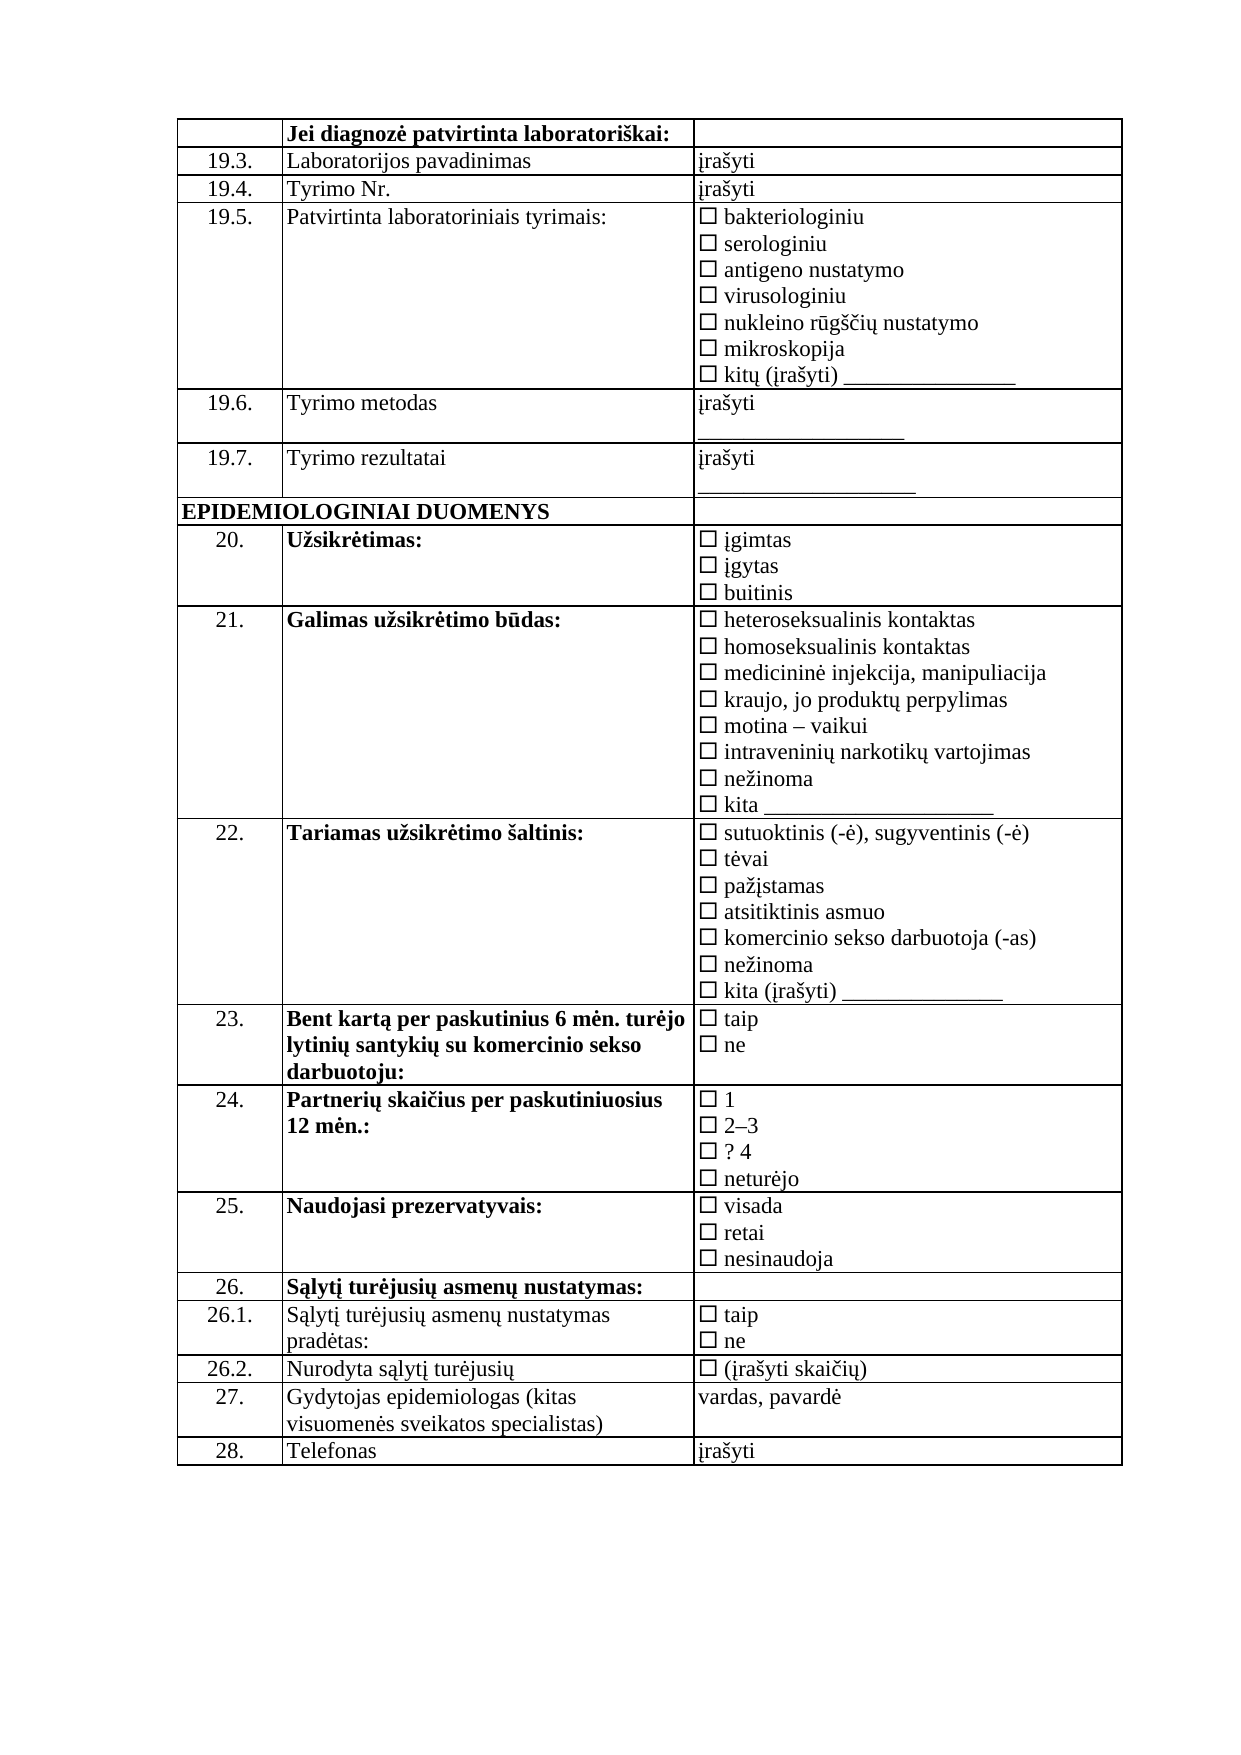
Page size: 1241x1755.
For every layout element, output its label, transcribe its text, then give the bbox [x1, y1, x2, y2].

table_cell įrašyti [695, 148, 1121, 174]
table_cell 24. [178, 1086, 282, 1191]
table_cell [695, 498, 1121, 524]
table_cell [] sutuoktinis (-ė), sugyventinis (-ė) [] tėvai [] pažįstamas [] atsitiktinis asmuo [] komercinio sekso darbuotoja (-as) [] nežinoma [] kita (įrašyti) ______________ [695, 819, 1121, 1003]
table_cell [695, 1273, 1121, 1299]
table_cell Sąlytį turėjusių asmenų nustatymas pradėtas: [283, 1301, 693, 1354]
table_cell 26.2. [178, 1356, 282, 1382]
table_cell Laboratorijos pavadinimas [283, 148, 693, 174]
table_cell [] visada [] retai [] nesinaudoja [695, 1193, 1121, 1272]
table_cell įrašyti [695, 176, 1121, 202]
table_cell 23. [178, 1005, 282, 1084]
table_cell Tyrimo metodas [283, 390, 693, 442]
table_cell įrašyti [695, 1438, 1121, 1464]
table_cell [] bakteriologiniu [] serologiniu [] antigeno nustatymo [] virusologiniu [] nukleino rūgščių nustatymo [] mikroskopija [] kitų (įrašyti) _______________ [695, 203, 1121, 388]
table_cell įrašyti ___________________ [695, 444, 1121, 496]
table_cell Užsikrėtimas: [283, 526, 693, 605]
table_cell [178, 120, 282, 146]
table_cell 22. [178, 819, 282, 1003]
table_cell 27. [178, 1383, 282, 1436]
table_cell 19.3. [178, 148, 282, 174]
table_cell Tariamas užsikrėtimo šaltinis: [283, 819, 693, 1003]
table_cell [] taip [] ne [695, 1301, 1121, 1354]
table_cell Telefonas [283, 1438, 693, 1464]
table_cell Galimas užsikrėtimo būdas: [283, 607, 693, 817]
table_cell Sąlytį turėjusių asmenų nustatymas: [283, 1273, 693, 1299]
table_cell [] 1 [] 2–3 [] >=? 4 [] neturėjo [695, 1086, 1121, 1191]
table_cell vardas, pavardė [695, 1383, 1121, 1436]
table_cell Nurodyta sąlytį turėjusių [283, 1356, 693, 1382]
table_cell EPIDEMIOLOGINIAI DUOMENYS [178, 498, 693, 524]
table_cell [] (įrašyti skaičių) [695, 1356, 1121, 1382]
table_cell Tyrimo Nr. [283, 176, 693, 202]
table_cell Patvirtinta laboratoriniais tyrimais: [283, 203, 693, 388]
table_cell 19.5. [178, 203, 282, 388]
table_cell [] taip [] ne [695, 1005, 1121, 1084]
table_cell Bent kartą per paskutinius 6 mėn. turėjo lytinių santykių su komercinio sekso darbuotoju: [283, 1005, 693, 1084]
table_cell [] įgimtas [] įgytas [] buitinis [695, 526, 1121, 605]
table_cell Jei diagnozė patvirtinta laboratoriškai: [283, 120, 693, 146]
table_cell Partnerių skaičius per paskutiniuosius 12 mėn.: [283, 1086, 693, 1191]
table_cell [695, 120, 1121, 146]
table_cell Naudojasi prezervatyvais: [283, 1193, 693, 1272]
table_cell 28. [178, 1438, 282, 1464]
table_cell 25. [178, 1193, 282, 1272]
table_cell 19.6. [178, 390, 282, 442]
table_cell [] heteroseksualinis kontaktas [] homoseksualinis kontaktas [] medicininė injekcija, manipuliacija [] kraujo, jo produktų perpylimas [] motina – vaikui [] intraveninių narkotikų vartojimas [] nežinoma [] kita ____________________ [695, 607, 1121, 817]
table_cell 26. [178, 1273, 282, 1299]
table_cell 20. [178, 526, 282, 605]
table_cell Tyrimo rezultatai [283, 444, 693, 496]
table_cell 19.4. [178, 176, 282, 202]
table_cell įrašyti __________________ [695, 390, 1121, 442]
table_cell 26.1. [178, 1301, 282, 1354]
table_cell Gydytojas epidemiologas (kitas visuomenės sveikatos specialistas) [283, 1383, 693, 1436]
table_cell 19.7. [178, 444, 282, 496]
table_cell 21. [178, 607, 282, 817]
